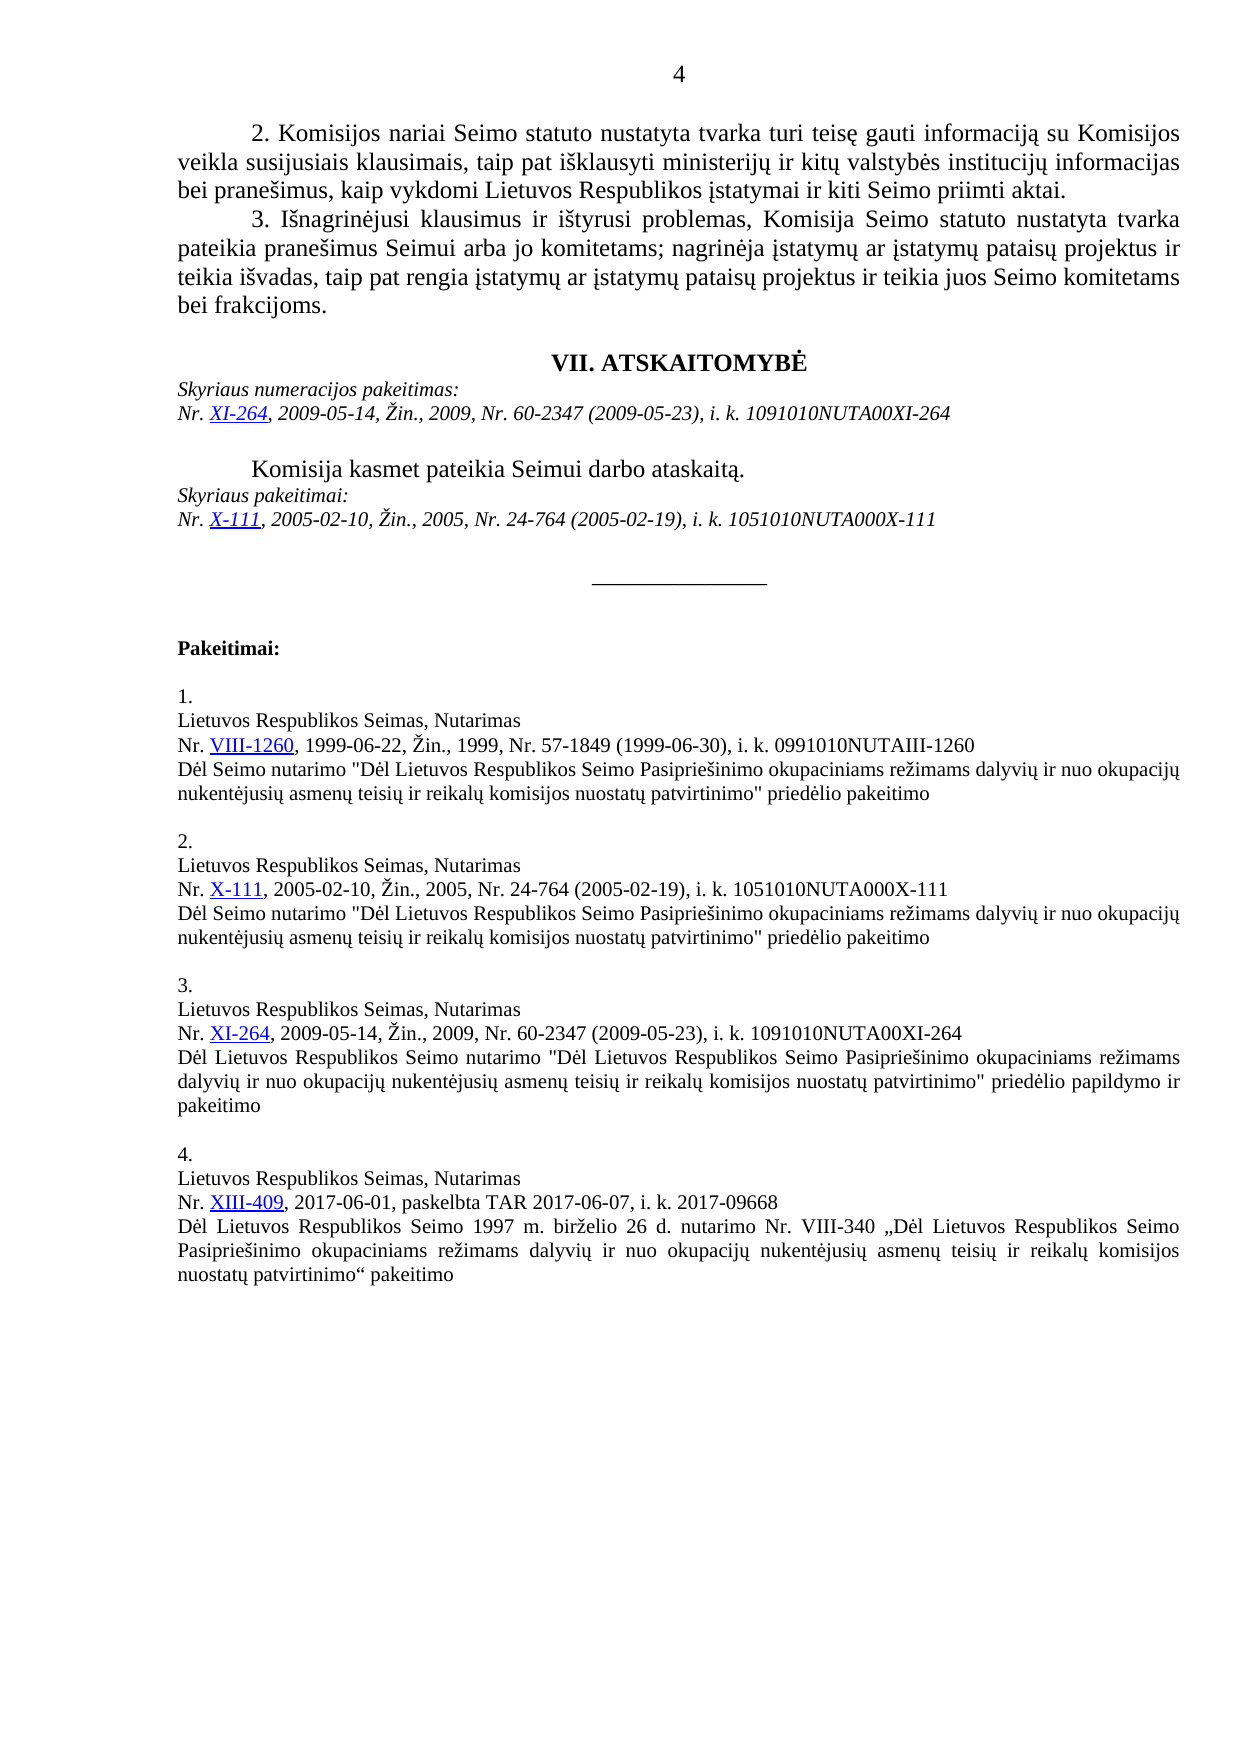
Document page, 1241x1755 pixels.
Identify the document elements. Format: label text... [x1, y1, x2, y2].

text Nr. XIII-409, 2017-06-01, paskelbta TAR 2017-06-07, i. k. 2017-09668 [177, 1190, 1181, 1214]
text Dėl Seimo nutarimo "Dėl Lietuvos Respublikos Seimo Pasipriešinimo okupaciniams režimams dalyvių ir nuo okupacijų nukentėjusių asmenų teisių ir reikalų komisijos nuostatų patvirtinimo" priedėlio pakeitimo [177, 757, 1181, 805]
text Nr. XI-264, 2009-05-14, Žin., 2009, Nr. 60-2347 (2009-05-23), i. k. 1091010NUTA00XI-264 [177, 1021, 1181, 1045]
text 2. Komisijos nariai Seimo statuto nustatyta tvarka turi teisę gauti informaciją su Komisijos veikla susijusiais klausimais, taip pat išklausyti ministerijų ir kitų valstybės institucijų informacijas bei pranešimus, kaip vykdomi Lietuvos Respublikos įstatymai ir kiti Seimo priimti aktai. [177, 118, 1181, 204]
text Nr. VIII-1260, 1999-06-22, Žin., 1999, Nr. 57-1849 (1999-06-30), i. k. 0991010NUTAIII-1260 [177, 732, 1181, 757]
text Lietuvos Respublikos Seimas, Nutarimas [177, 708, 1181, 732]
text 3. Išnagrinėjusi klausimus ir ištyrusi problemas, Komisija Seimo statuto nustatyta tvarka pateikia pranešimus Seimui arba jo komitetams; nagrinėja įstatymų ar įstatymų pataisų projektus ir teikia išvadas, taip pat rengia įstatymų ar įstatymų pataisų projektus ir teikia juos Seimo komitetams bei frakcijoms. [177, 204, 1181, 319]
text Dėl Lietuvos Respublikos Seimo nutarimo "Dėl Lietuvos Respublikos Seimo Pasipriešinimo okupaciniams režimams dalyvių ir nuo okupacijų nukentėjusių asmenų teisių ir reikalų komisijos nuostatų patvirtinimo" priedėlio papildymo ir pakeitimo [177, 1045, 1181, 1117]
text 2. [177, 829, 1181, 853]
text Nr. X-111, 2005-02-10, Žin., 2005, Nr. 24-764 (2005-02-19), i. k. 1051010NUTA000X-111 [177, 877, 1181, 901]
text Skyriaus pakeitimai: [177, 482, 1181, 507]
text Dėl Seimo nutarimo "Dėl Lietuvos Respublikos Seimo Pasipriešinimo okupaciniams režimams dalyvių ir nuo okupacijų nukentėjusių asmenų teisių ir reikalų komisijos nuostatų patvirtinimo" priedėlio pakeitimo [177, 901, 1181, 949]
text Skyriaus numeracijos pakeitimas: [177, 377, 1181, 401]
text Komisija kasmet pateikia Seimui darbo ataskaitą. [177, 454, 1181, 482]
text Nr. X-111, 2005-02-10, Žin., 2005, Nr. 24-764 (2005-02-19), i. k. 1051010NUTA000X-111 [177, 507, 1181, 531]
text Lietuvos Respublikos Seimas, Nutarimas [177, 1166, 1181, 1190]
text Pakeitimai: [177, 636, 1181, 660]
text ______________ [177, 559, 1181, 588]
text 4. [177, 1142, 1181, 1166]
text 1. [177, 684, 1181, 708]
text Nr. XI-264, 2009-05-14, Žin., 2009, Nr. 60-2347 (2009-05-23), i. k. 1091010NUTA00XI-264 [177, 401, 1181, 425]
text 3. [177, 973, 1181, 997]
text Lietuvos Respublikos Seimas, Nutarimas [177, 853, 1181, 877]
text VII. ATSKAITOMYBĖ [177, 348, 1181, 377]
text Dėl Lietuvos Respublikos Seimo 1997 m. birželio 26 d. nutarimo Nr. VIII-340 „Dėl Lietuvos Respublikos Seimo Pasipriešinimo okupaciniams režimams dalyvių ir nuo okupacijų nukentėjusių asmenų teisių ir reikalų komisijos nuostatų patvirtinimo“ pakeitimo [177, 1214, 1181, 1286]
text Lietuvos Respublikos Seimas, Nutarimas [177, 997, 1181, 1021]
